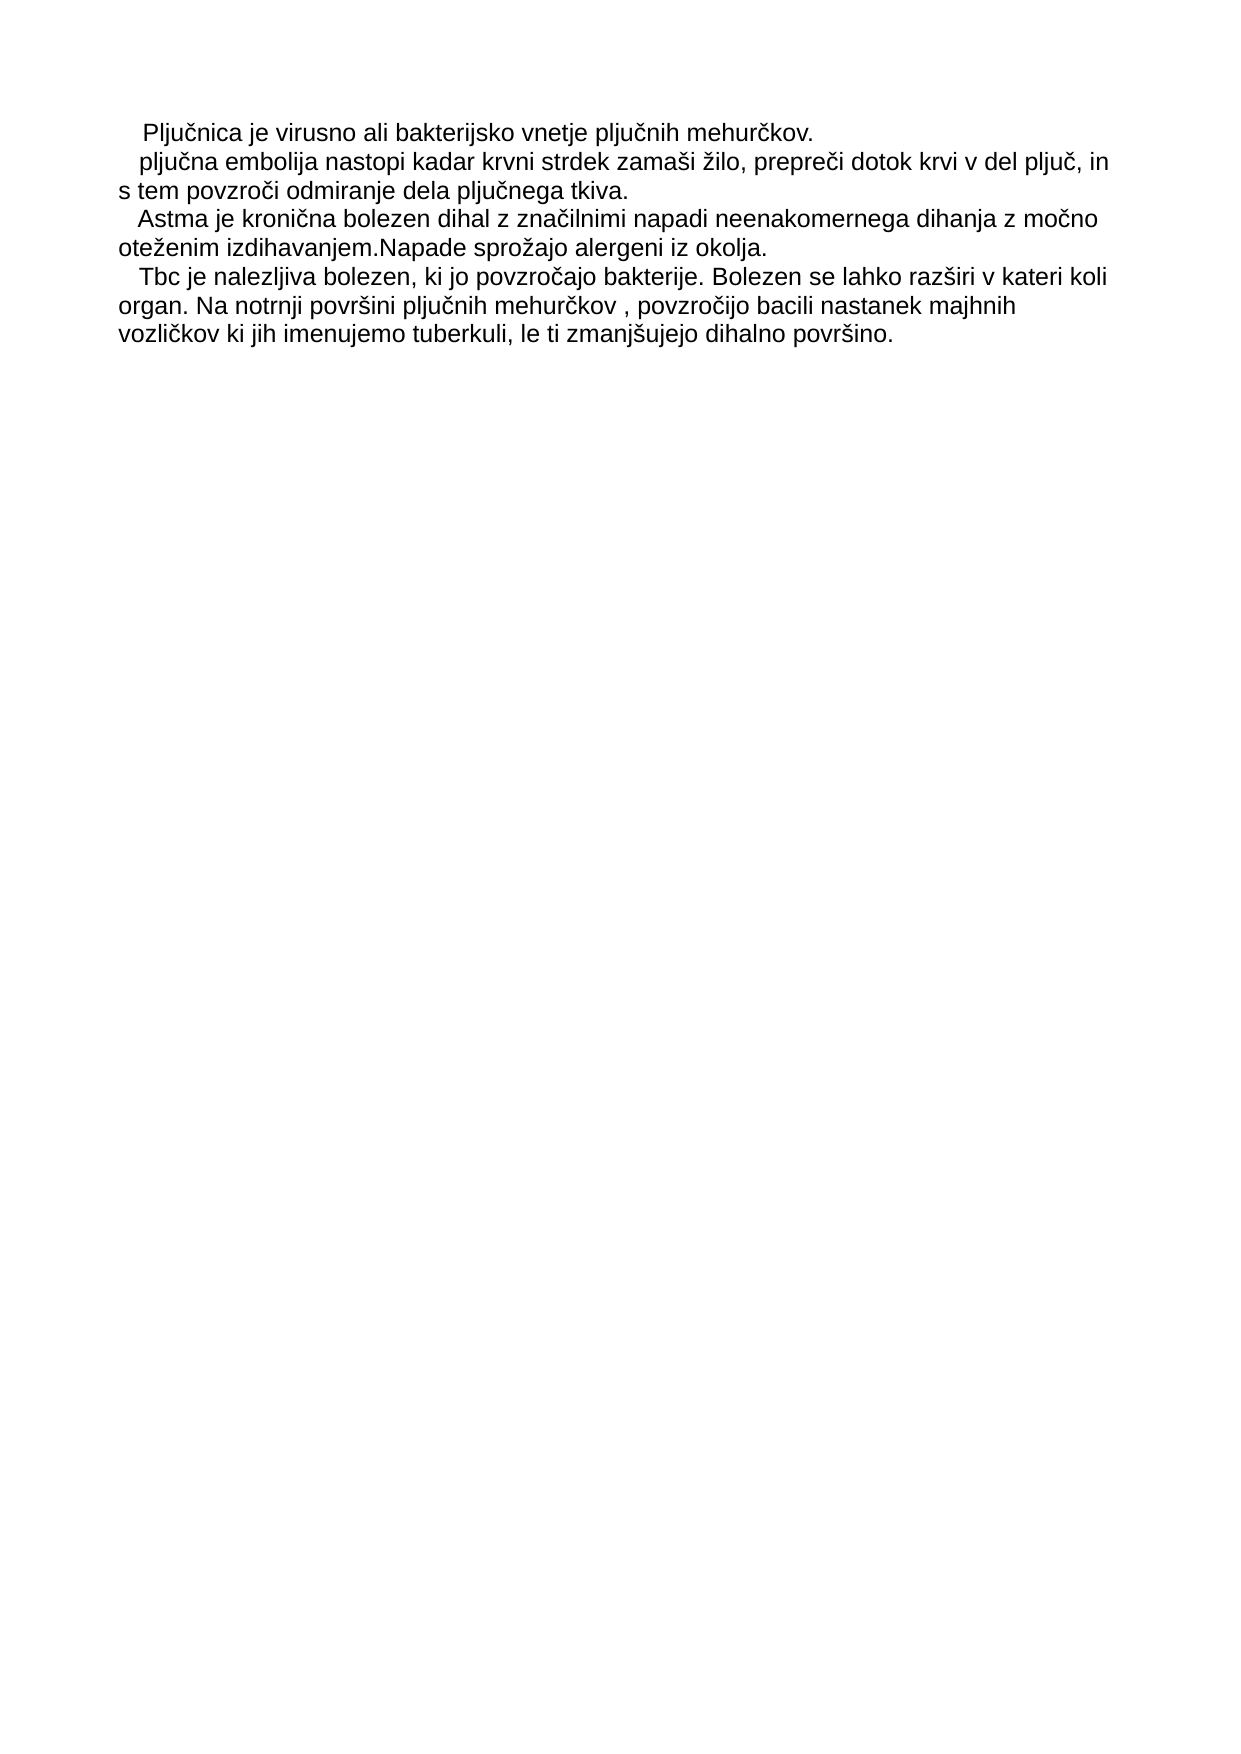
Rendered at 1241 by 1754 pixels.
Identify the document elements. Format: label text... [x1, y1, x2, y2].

text Astma je kronična bolezen dihal z značilnimi napadi neenakomernega dihanja z močno oteženim izdihavanjem.Napade sprožajo alergeni iz okolja. [118, 204, 1122, 262]
text Pljučnica je virusno ali bakterijsko vnetje pljučnih mehurčkov. [118, 118, 1122, 147]
text Tbc je nalezljiva bolezen, ki jo povzročajo bakterije. Bolezen se lahko razširi v kateri koli organ. Na notrnji površini pljučnih mehurčkov , povzročijo bacili nastanek majhnih vozličkov ki jih imenujemo tuberkuli, le ti zmanjšujejo dihalno površino. [118, 262, 1122, 348]
text pljučna embolija nastopi kadar krvni strdek zamaši žilo, prepreči dotok krvi v del pljuč, in s tem povzroči odmiranje dela pljučnega tkiva. [118, 147, 1122, 204]
